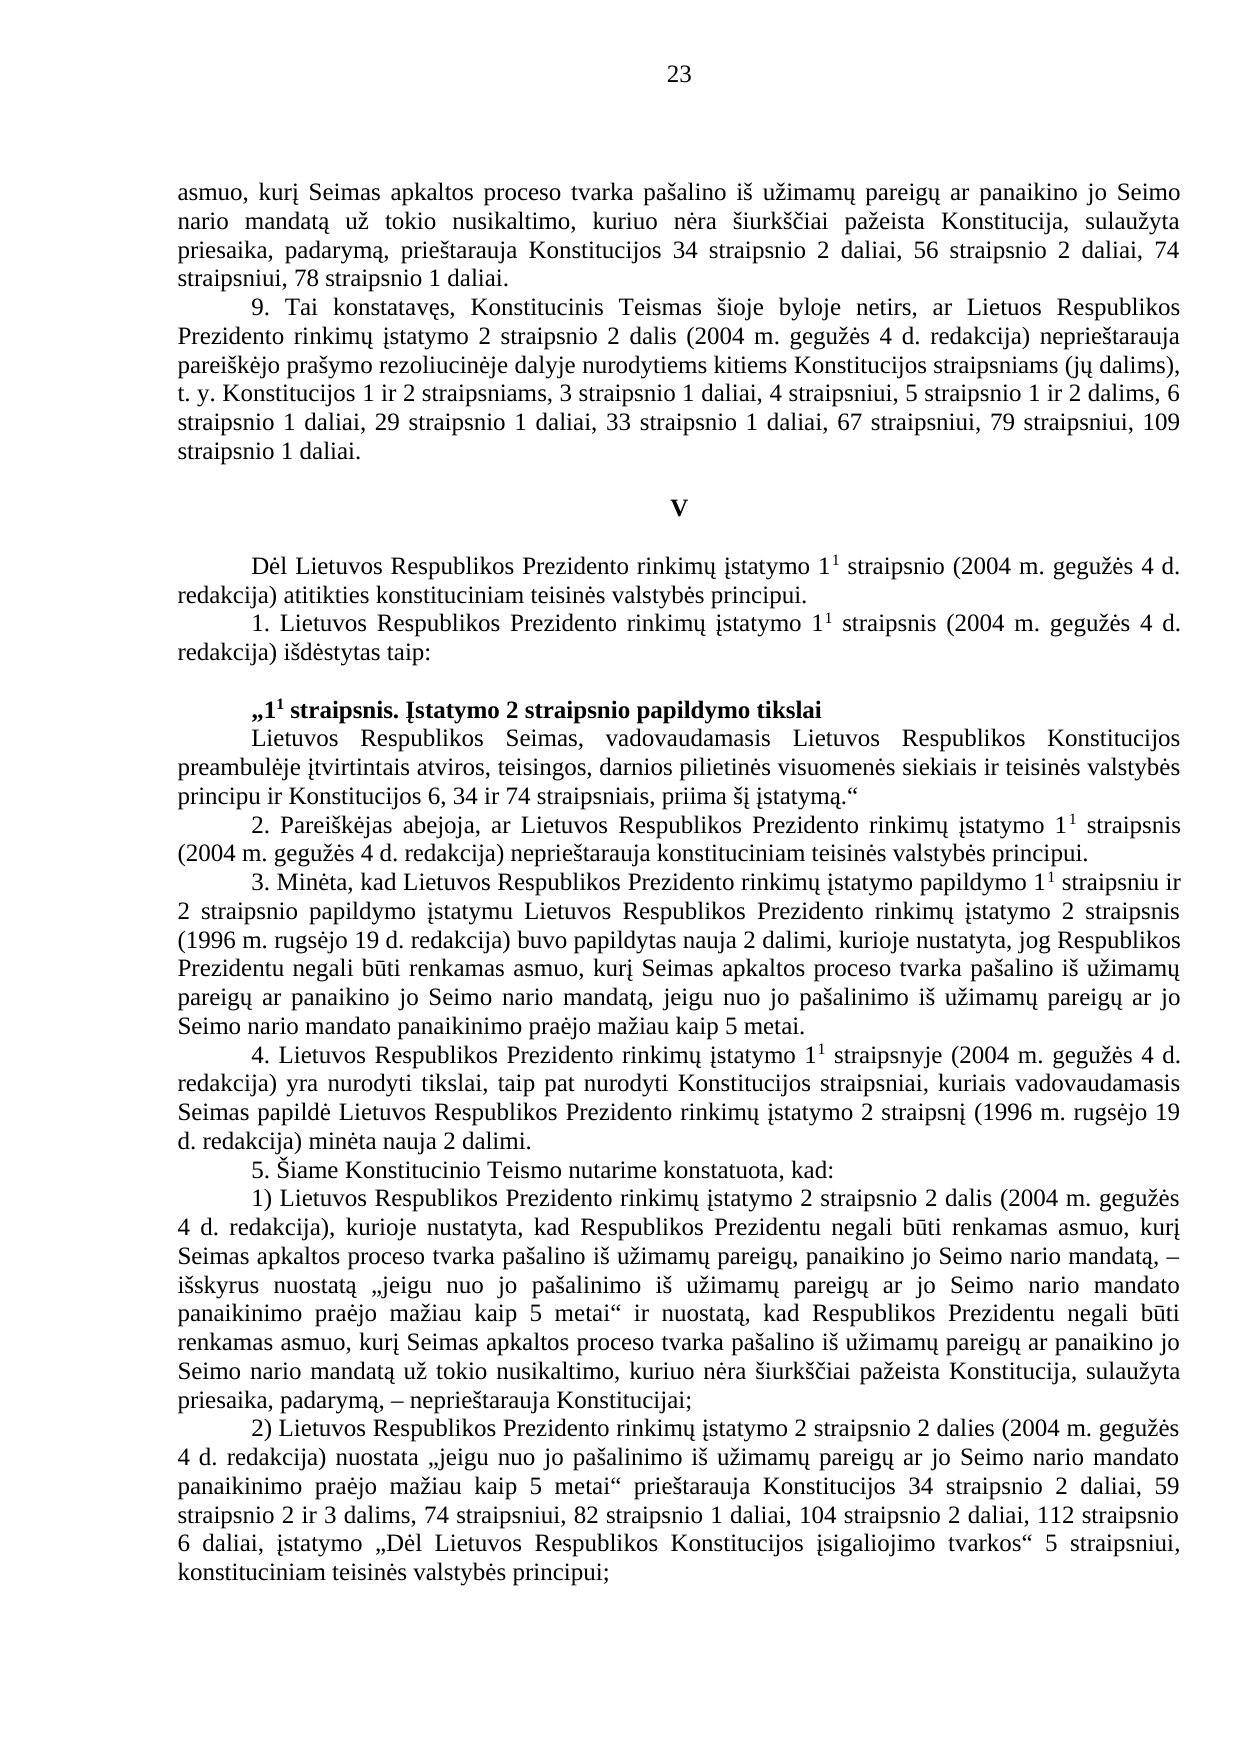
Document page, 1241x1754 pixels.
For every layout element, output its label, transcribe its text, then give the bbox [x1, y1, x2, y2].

text asmuo, kurį Seimas apkaltos proceso tvarka pašalino iš užimamų pareigų ar panaikino jo Seimo nario mandatą už tokio nusikaltimo, kuriuo nėra šiurkščiai pažeista Konstitucija, sulaužyta priesaika, padarymą, prieštarauja Konstitucijos 34 straipsnio 2 daliai, 56 straipsnio 2 daliai, 74 straipsniui, 78 straipsnio 1 daliai. [177, 177, 1181, 292]
text 4. Lietuvos Respublikos Prezidento rinkimų įstatymo 11 straipsnyje (2004 m. gegužės 4 d. redakcija) yra nurodyti tikslai, taip pat nurodyti Konstitucijos straipsniai, kuriais vadovaudamasis Seimas papildė Lietuvos Respublikos Prezidento rinkimų įstatymo 2 straipsnį (1996 m. rugsėjo 19 d. redakcija) minėta nauja 2 dalimi. [177, 1040, 1181, 1155]
text 2) Lietuvos Respublikos Prezidento rinkimų įstatymo 2 straipsnio 2 dalies (2004 m. gegužės 4 d. redakcija) nuostata „jeigu nuo jo pašalinimo iš užimamų pareigų ar jo Seimo nario mandato panaikinimo praėjo mažiau kaip 5 metai“ prieštarauja Konstitucijos 34 straipsnio 2 daliai, 59 straipsnio 2 ir 3 dalims, 74 straipsniui, 82 straipsnio 1 daliai, 104 straipsnio 2 daliai, 112 straipsnio 6 daliai, įstatymo „Dėl Lietuvos Respublikos Konstitucijos įsigaliojimo tvarkos“ 5 straipsniui, konstituciniam teisinės valstybės principui; [177, 1413, 1181, 1586]
text „11 straipsnis. Įstatymo 2 straipsnio papildymo tikslai [177, 695, 1181, 723]
text V [177, 493, 1181, 522]
text Dėl Lietuvos Respublikos Prezidento rinkimų įstatymo 11 straipsnio (2004 m. gegužės 4 d. redakcija) atitikties konstituciniam teisinės valstybės principui. [177, 551, 1181, 608]
text 1. Lietuvos Respublikos Prezidento rinkimų įstatymo 11 straipsnis (2004 m. gegužės 4 d. redakcija) išdėstytas taip: [177, 608, 1181, 666]
text 1) Lietuvos Respublikos Prezidento rinkimų įstatymo 2 straipsnio 2 dalis (2004 m. gegužės 4 d. redakcija), kurioje nustatyta, kad Respublikos Prezidentu negali būti renkamas asmuo, kurį Seimas apkaltos proceso tvarka pašalino iš užimamų pareigų, panaikino jo Seimo nario mandatą, – išskyrus nuostatą „jeigu nuo jo pašalinimo iš užimamų pareigų ar jo Seimo nario mandato panaikinimo praėjo mažiau kaip 5 metai“ ir nuostatą, kad Respublikos Prezidentu negali būti renkamas asmuo, kurį Seimas apkaltos proceso tvarka pašalino iš užimamų pareigų ar panaikino jo Seimo nario mandatą už tokio nusikaltimo, kuriuo nėra šiurkščiai pažeista Konstitucija, sulaužyta priesaika, padarymą, – neprieštarauja Konstitucijai; [177, 1183, 1181, 1413]
text 5. Šiame Konstitucinio Teismo nutarime konstatuota, kad: [177, 1155, 1181, 1183]
text 9. Tai konstatavęs, Konstitucinis Teismas šioje byloje netirs, ar Lietuos Respublikos Prezidento rinkimų įstatymo 2 straipsnio 2 dalis (2004 m. gegužės 4 d. redakcija) neprieštarauja pareiškėjo prašymo rezoliucinėje dalyje nurodytiems kitiems Konstitucijos straipsniams (jų dalims), t. y. Konstitucijos 1 ir 2 straipsniams, 3 straipsnio 1 daliai, 4 straipsniui, 5 straipsnio 1 ir 2 dalims, 6 straipsnio 1 daliai, 29 straipsnio 1 daliai, 33 straipsnio 1 daliai, 67 straipsniui, 79 straipsniui, 109 straipsnio 1 daliai. [177, 292, 1181, 465]
text 3. Minėta, kad Lietuvos Respublikos Prezidento rinkimų įstatymo papildymo 11 straipsniu ir 2 straipsnio papildymo įstatymu Lietuvos Respublikos Prezidento rinkimų įstatymo 2 straipsnis (1996 m. rugsėjo 19 d. redakcija) buvo papildytas nauja 2 dalimi, kurioje nustatyta, jog Respublikos Prezidentu negali būti renkamas asmuo, kurį Seimas apkaltos proceso tvarka pašalino iš užimamų pareigų ar panaikino jo Seimo nario mandatą, jeigu nuo jo pašalinimo iš užimamų pareigų ar jo Seimo nario mandato panaikinimo praėjo mažiau kaip 5 metai. [177, 867, 1181, 1040]
text 2. Pareiškėjas abejoja, ar Lietuvos Respublikos Prezidento rinkimų įstatymo 11 straipsnis (2004 m. gegužės 4 d. redakcija) neprieštarauja konstituciniam teisinės valstybės principui. [177, 810, 1181, 867]
text Lietuvos Respublikos Seimas, vadovaudamasis Lietuvos Respublikos Konstitucijos preambulėje įtvirtintais atviros, teisingos, darnios pilietinės visuomenės siekiais ir teisinės valstybės principu ir Konstitucijos 6, 34 ir 74 straipsniais, priima šį įstatymą.“ [177, 723, 1181, 810]
